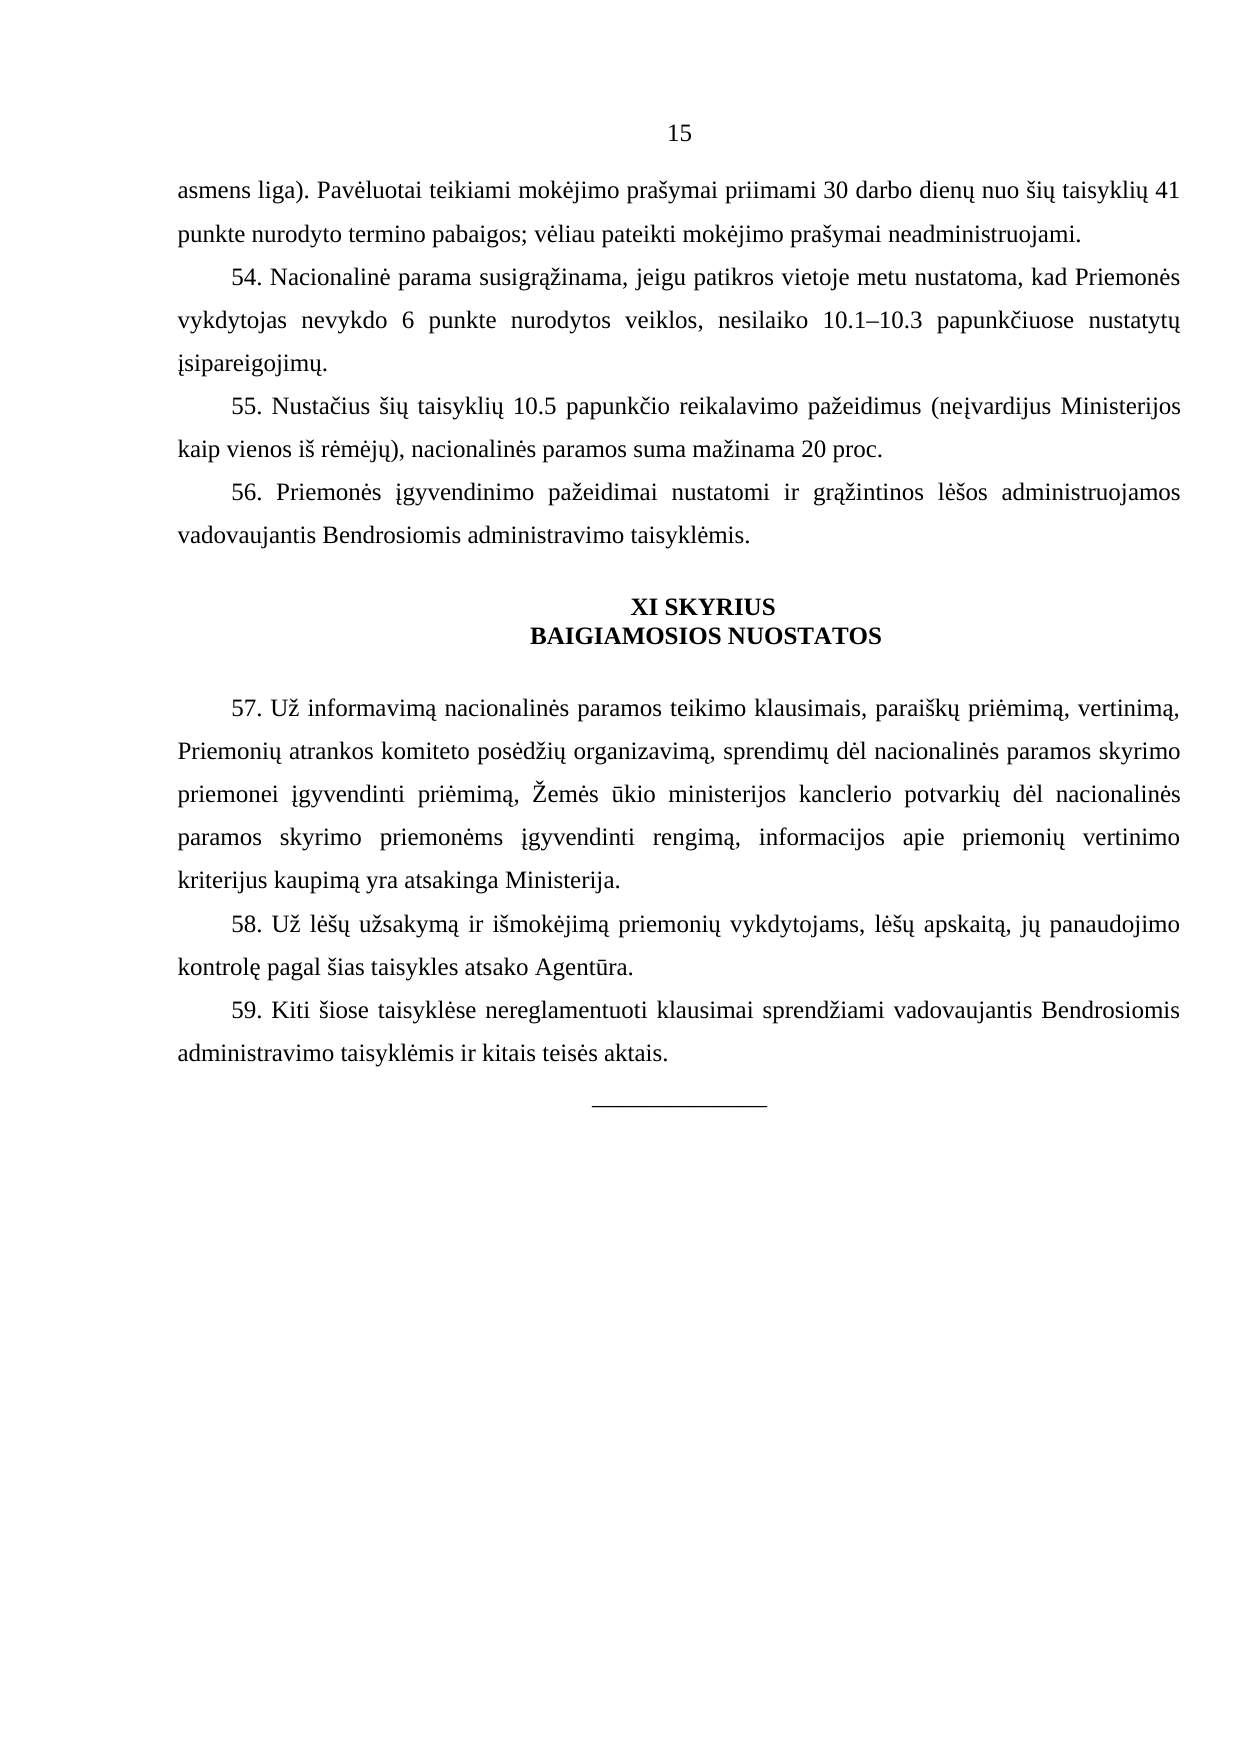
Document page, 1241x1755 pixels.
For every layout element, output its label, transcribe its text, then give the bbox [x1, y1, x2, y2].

text XI SKYRIUS [177, 592, 1181, 621]
text 56. Priemonės įgyvendinimo pažeidimai nustatomi ir grąžintinos lėšos administruojamos vadovaujantis Bendrosiomis administravimo taisyklėmis. [177, 477, 1181, 549]
text 59. Kiti šiose taisyklėse nereglamentuoti klausimai sprendžiami vadovaujantis Bendrosiomis administravimo taisyklėmis ir kitais teisės aktais. [177, 995, 1181, 1067]
text 54. Nacionalinė parama susigrąžinama, jeigu patikros vietoje metu nustatoma, kad Priemonės vykdytojas nevykdo 6 punkte nurodytos veiklos, nesilaiko 10.1–10.3 papunkčiuose nustatytų įsipareigojimų. [177, 262, 1181, 377]
text 58. Už lėšų užsakymą ir išmokėjimą priemonių vykdytojams, lėšų apskaitą, jų panaudojimo kontrolę pagal šias taisykles atsako Agentūra. [177, 909, 1181, 981]
text BAIGIAMOSIOS NUOSTATOS [177, 621, 1181, 650]
text asmens liga). Pavėluotai teikiami mokėjimo prašymai priimami 30 darbo dienų nuo šių taisyklių 41 punkte nurodyto termino pabaigos; vėliau pateikti mokėjimo prašymai neadministruojami. [177, 176, 1181, 247]
text ______________ [177, 1081, 1181, 1110]
text 55. Nustačius šių taisyklių 10.5 papunkčio reikalavimo pažeidimus (neįvardijus Ministerijos kaip vienos iš rėmėjų), nacionalinės paramos suma mažinama 20 proc. [177, 391, 1181, 463]
text 57. Už informavimą nacionalinės paramos teikimo klausimais, paraiškų priėmimą, vertinimą, Priemonių atrankos komiteto posėdžių organizavimą, sprendimų dėl nacionalinės paramos skyrimo priemonei įgyvendinti priėmimą, Žemės ūkio ministerijos kanclerio potvarkių dėl nacionalinės paramos skyrimo priemonėms įgyvendinti rengimą, informacijos apie priemonių vertinimo kriterijus kaupimą yra atsakinga Ministerija. [177, 693, 1181, 894]
